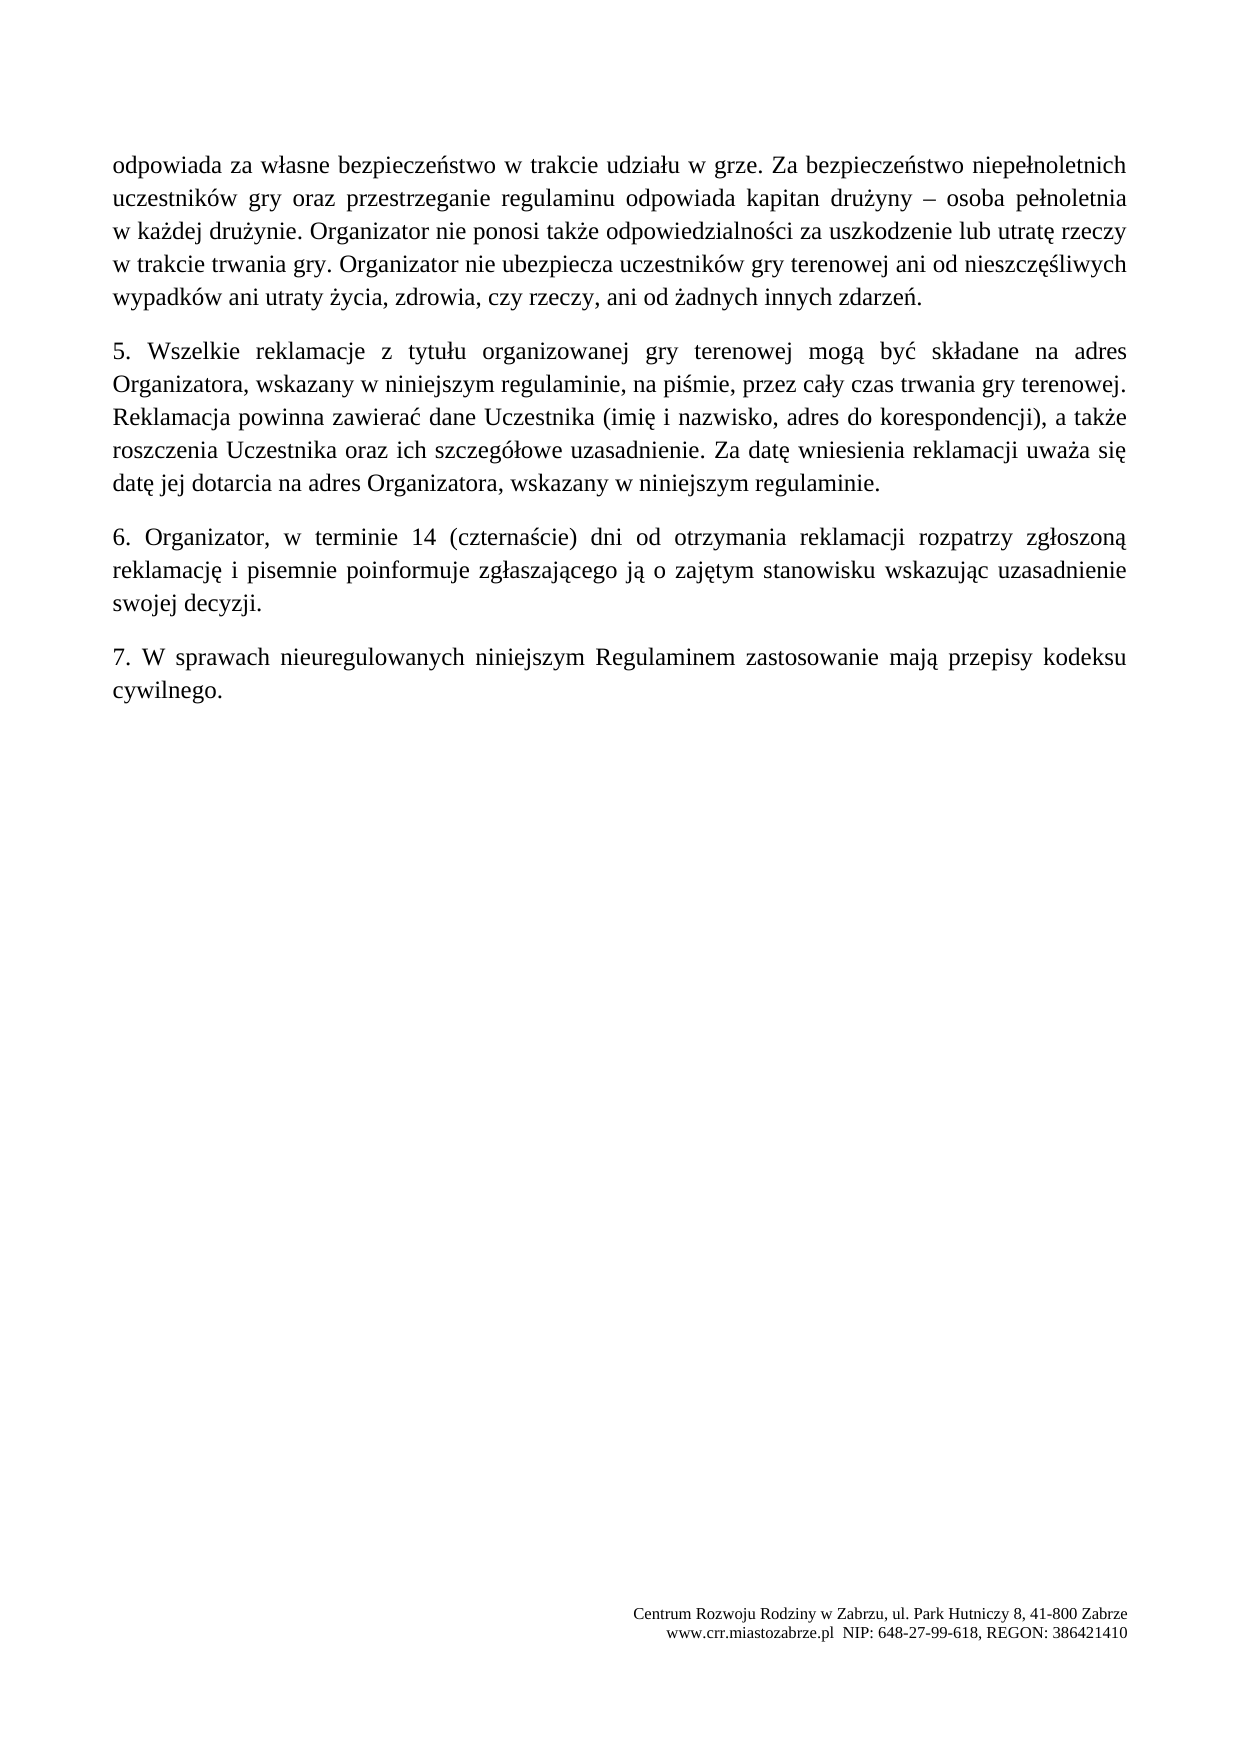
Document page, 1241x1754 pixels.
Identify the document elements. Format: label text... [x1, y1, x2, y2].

text 6. Organizator, w terminie 14 (czternaście) dni od otrzymania reklamacji rozpatrzy zgłoszoną reklamację i pisemnie poinformuje zgłaszającego ją o zajętym stanowisku wskazując uzasadnienie swojej decyzji. [112, 522, 1128, 617]
text 7. W sprawach nieuregulowanych niniejszym Regulaminem zastosowanie mają przepisy kodeksu cywilnego. [112, 642, 1128, 703]
text 5. Wszelkie reklamacje z tytułu organizowanej gry terenowej mogą być składane na adres Organizatora, wskazany w niniejszym regulaminie, na piśmie, przez cały czas trwania gry terenowej. Reklamacja powinna zawierać dane Uczestnika (imię i nazwisko, adres do korespondencji), a także roszczenia Uczestnika oraz ich szczegółowe uzasadnienie. Za datę wniesienia reklamacji uważa się datę jej dotarcia na adres Organizatora, wskazany w niniejszym regulaminie. [112, 336, 1128, 497]
text odpowiada za własne bezpieczeństwo w trakcie udziału w grze. Za bezpieczeństwo niepełnoletnich uczestników gry oraz przestrzeganie regulaminu odpowiada kapitan drużyny – osoba pełnoletnia w każdej drużynie. Organizator nie ponosi także odpowiedzialności za uszkodzenie lub utratę rzeczy w trakcie trwania gry. Organizator nie ubezpiecza uczestników gry terenowej ani od nieszczęśliwych wypadków ani utraty życia, zdrowia, czy rzeczy, ani od żadnych innych zdarzeń. [112, 150, 1128, 311]
